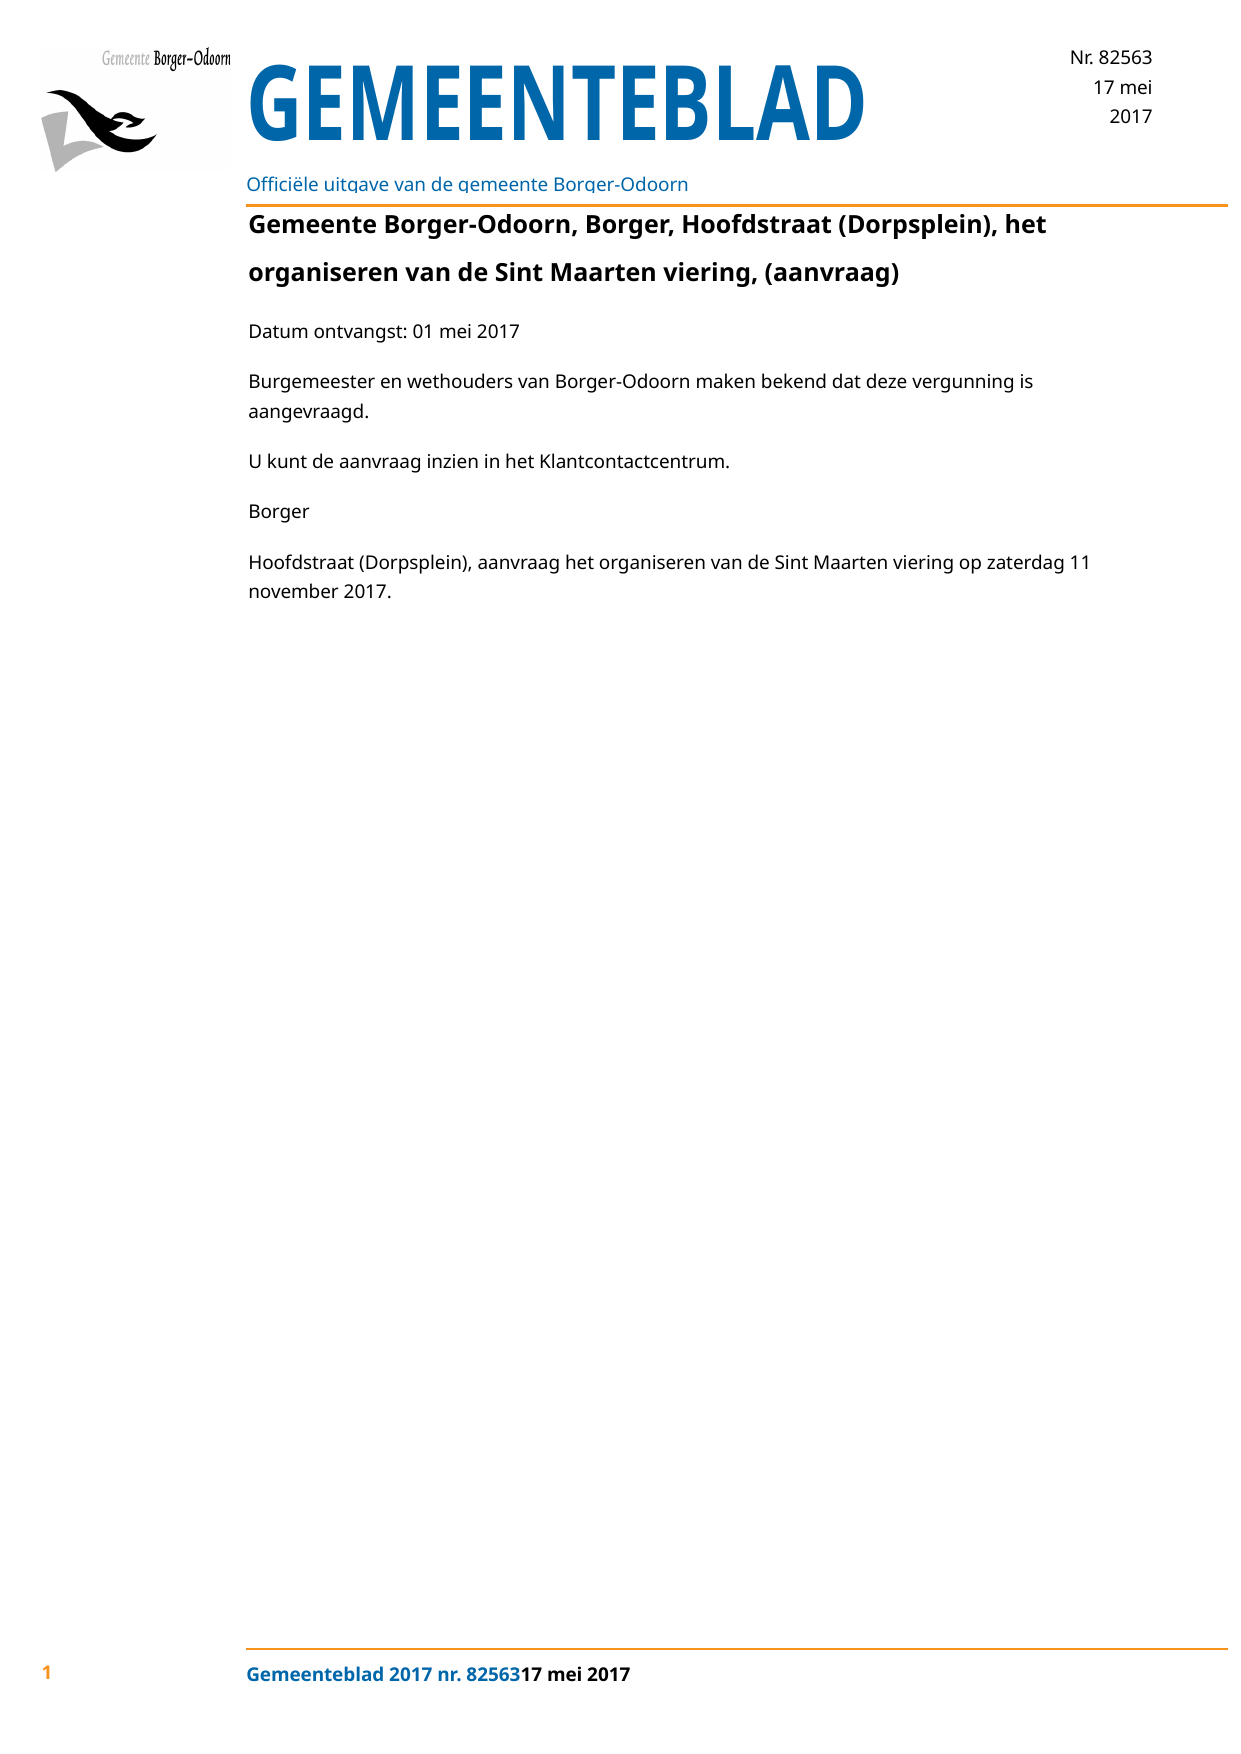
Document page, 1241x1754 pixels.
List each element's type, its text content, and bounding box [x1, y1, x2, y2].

text U kunt de aanvraag inzien in het Klantcontactcentrum. [248, 448, 1152, 474]
text Gemeente Borger-Odoorn, Borger, Hoofdstraat (Dorpsplein), het organiseren van de Sint Maarten viering, (aanvraag) [248, 207, 1152, 288]
text Datum ontvangst: 01 mei 2017 [248, 318, 1152, 344]
text Hoofdstraat (Dorpsplein), aanvraag het organiseren van de Sint Maarten viering op zaterdag 11 november 2017. [248, 549, 1152, 604]
text Borger [248, 499, 1152, 524]
picture [41, 47, 231, 172]
text Burgemeester en wethouders van Borger-Odoorn maken bekend dat deze vergunning is aangevraagd. [248, 368, 1152, 424]
